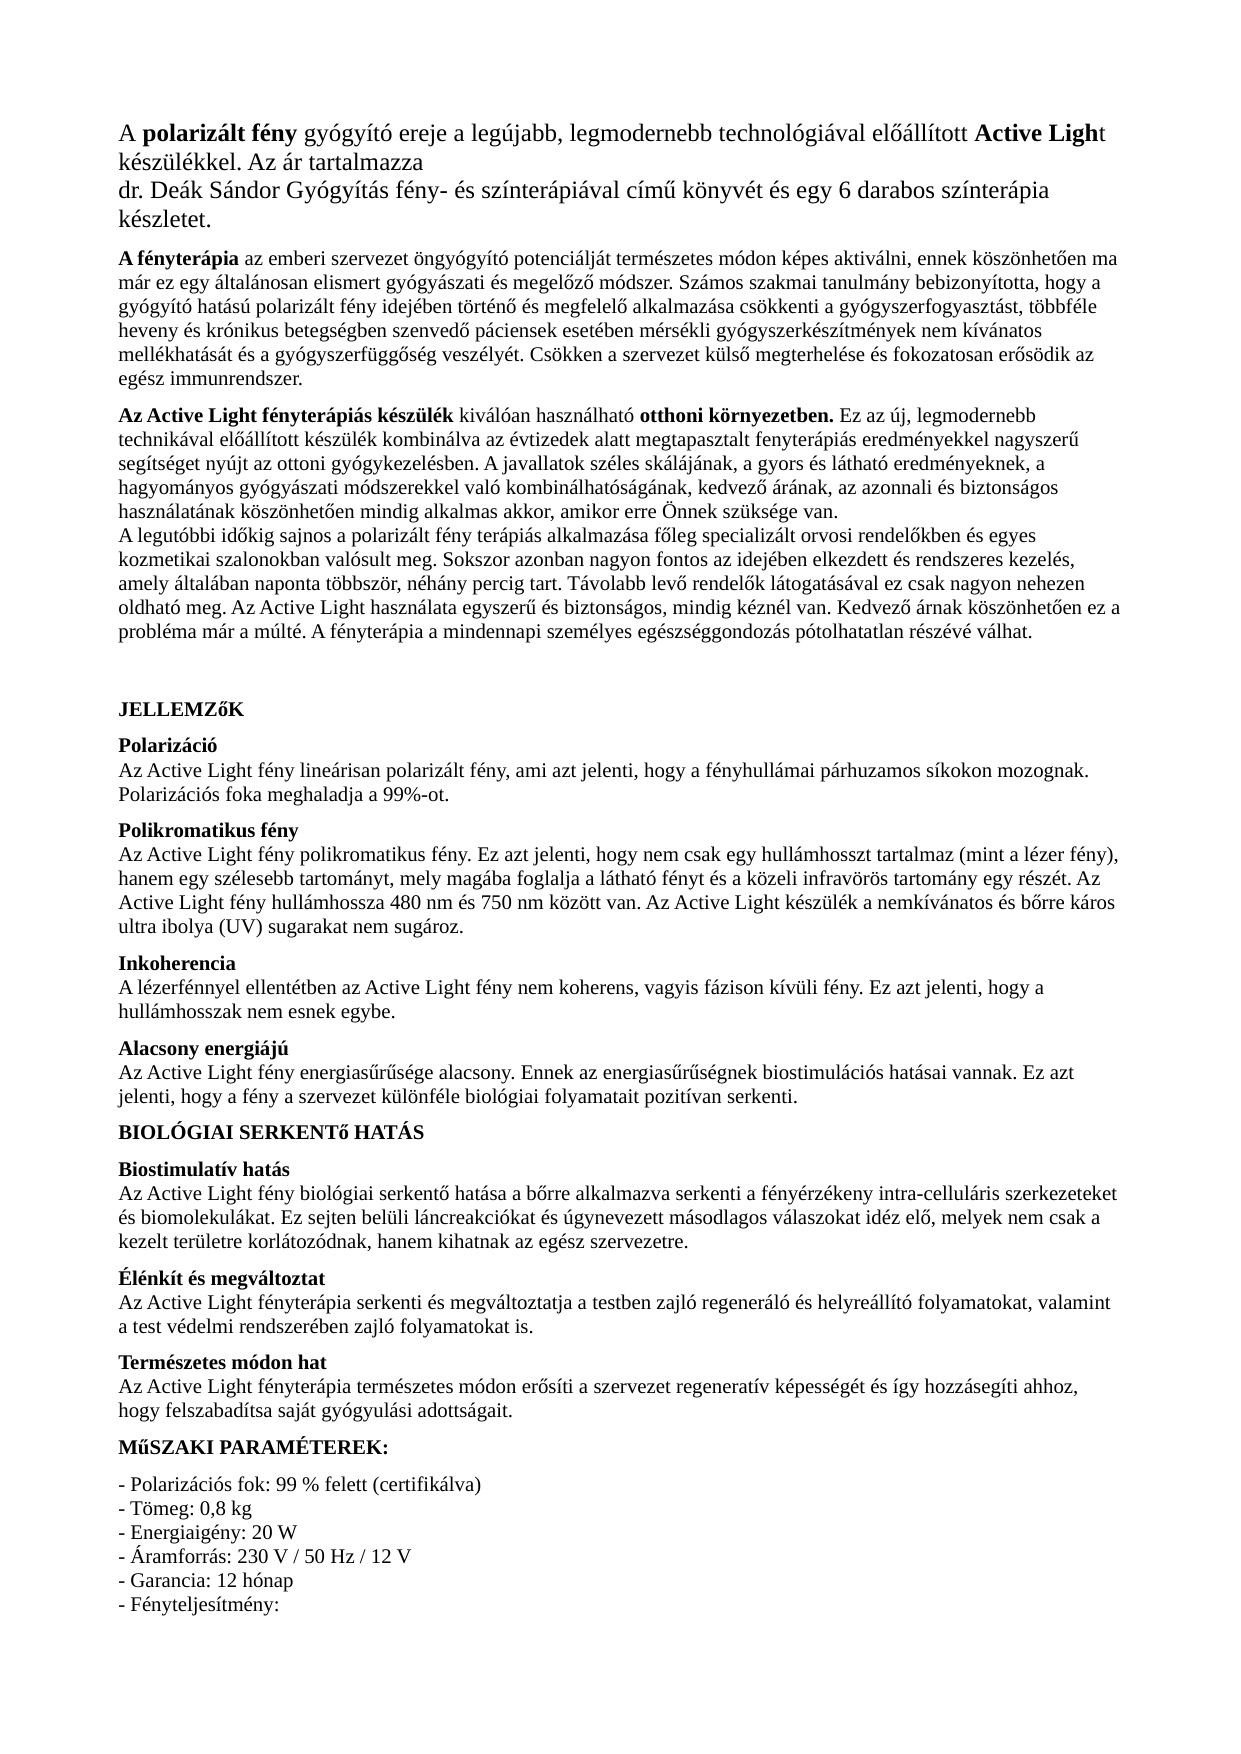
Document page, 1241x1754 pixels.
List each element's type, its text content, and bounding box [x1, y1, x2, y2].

text Polarizáció Az Active Light fény lineárisan polarizált fény, ami azt jelenti, hogy a fényhullámai párhuzamos síkokon mozognak. Polarizációs foka meghaladja a 99%-ot. [118, 733, 1122, 806]
text Az Active Light fényterápiás készülék kiválóan használható otthoni környezetben. Ez az új, legmodernebb technikával előállított készülék kombinálva az évtizedek alatt megtapasztalt fenyterápiás eredményekkel nagyszerű segítséget nyújt az ottoni gyógykezelésben. A javallatok széles skálájának, a gyors és látható eredményeknek, a hagyományos gyógyászati módszerekkel való kombinálhatóságának, kedvező árának, az azonnali és biztonságos használatának köszönhetően mindig alkalmas akkor, amikor erre Önnek szüksége van. A legutóbbi időkig sajnos a polarizált fény terápiás alkalmazása főleg specializált orvosi rendelőkben és egyes kozmetikai szalonokban valósult meg. Sokszor azonban nagyon fontos az idejében elkezdett és rendszeres kezelés, amely általában naponta többször, néhány percig tart. Távolabb levő rendelők látogatásával ez csak nagyon nehezen oldható meg. Az Active Light használata egyszerű és biztonságos, mindig kéznél van. Kedvező árnak köszönhetően ez a probléma már a múlté. A fényterápia a mindennapi személyes egészséggondozás pótolhatatlan részévé válhat. [118, 402, 1122, 643]
text Polikromatikus fény Az Active Light fény polikromatikus fény. Ez azt jelenti, hogy nem csak egy hullámhosszt tartalmaz (mint a lézer fény), hanem egy szélesebb tartományt, mely magába foglalja a látható fényt és a közeli infravörös tartomány egy részét. Az Active Light fény hullámhossza 480 nm és 750 nm között van. Az Active Light készülék a nemkívánatos és bőrre káros ultra ibolya (UV) sugarakat nem sugároz. [118, 818, 1122, 938]
text Inkoherencia A lézerfénnyel ellentétben az Active Light fény nem koherens, vagyis fázison kívüli fény. Ez azt jelenti, hogy a hullámhosszak nem esnek egybe. [118, 951, 1122, 1023]
text Biostimulatív hatás Az Active Light fény biológiai serkentő hatása a bőrre alkalmazva serkenti a fényérzékeny intra-celluláris szerkezeteket és biomolekulákat. Ez sejten belüli láncreakciókat és úgynevezett másodlagos válaszokat idéz elő, melyek nem csak a kezelt területre korlátozódnak, hanem kihatnak az egész szervezetre. [118, 1157, 1122, 1253]
text A fényterápia az emberi szervezet öngyógyító potenciálját természetes módon képes aktiválni, ennek köszönhetően ma már ez egy általánosan elismert gyógyászati és megelőző módszer. Számos szakmai tanulmány bebizonyította, hogy a gyógyító hatású polarizált fény idejében történő és megfelelő alkalmazása csökkenti a gyógyszerfogyasztást, többféle heveny és krónikus betegségben szenvedő páciensek esetében mérsékli gyógyszerkészítmények nem kívánatos mellékhatását és a gyógyszerfüggőség veszélyét. Csökken a szervezet külső megterhelése és fokozatosan erősödik az egész immunrendszer. [118, 246, 1122, 390]
text JELLEMZőK [118, 697, 1122, 721]
text Élénkít és megváltoztat Az Active Light fényterápia serkenti és megváltoztatja a testben zajló regeneráló és helyreállító folyamatokat, valamint a test védelmi rendszerében zajló folyamatokat is. [118, 1266, 1122, 1338]
text BIOLÓGIAI SERKENTő HATÁS [118, 1120, 1122, 1144]
text MűSZAKI PARAMÉTEREK: [118, 1435, 1122, 1459]
text Természetes módon hat Az Active Light fényterápia természetes módon erősíti a szervezet regeneratív képességét és így hozzásegíti ahhoz, hogy felszabadítsa saját gyógyulási adottságait. [118, 1350, 1122, 1422]
text A polarizált fény gyógyító ereje a legújabb, legmodernebb technológiával előállított Active Light készülékkel. Az ár tartalmazza dr. Deák Sándor Gyógyítás fény- és színterápiával című könyvét és egy 6 darabos színterápia készletet. [118, 118, 1122, 233]
text Alacsony energiájú Az Active Light fény energiasűrűsége alacsony. Ennek az energiasűrűségnek biostimulációs hatásai vannak. Ez azt jelenti, hogy a fény a szervezet különféle biológiai folyamatait pozitívan serkenti. [118, 1036, 1122, 1108]
text - Polarizációs fok: 99 % felett (certifikálva) - Tömeg: 0,8 kg - Energiaigény: 20 W - Áramforrás: 230 V / 50 Hz / 12 V - Garancia: 12 hónap - Fényteljesítmény: [118, 1472, 1122, 1616]
